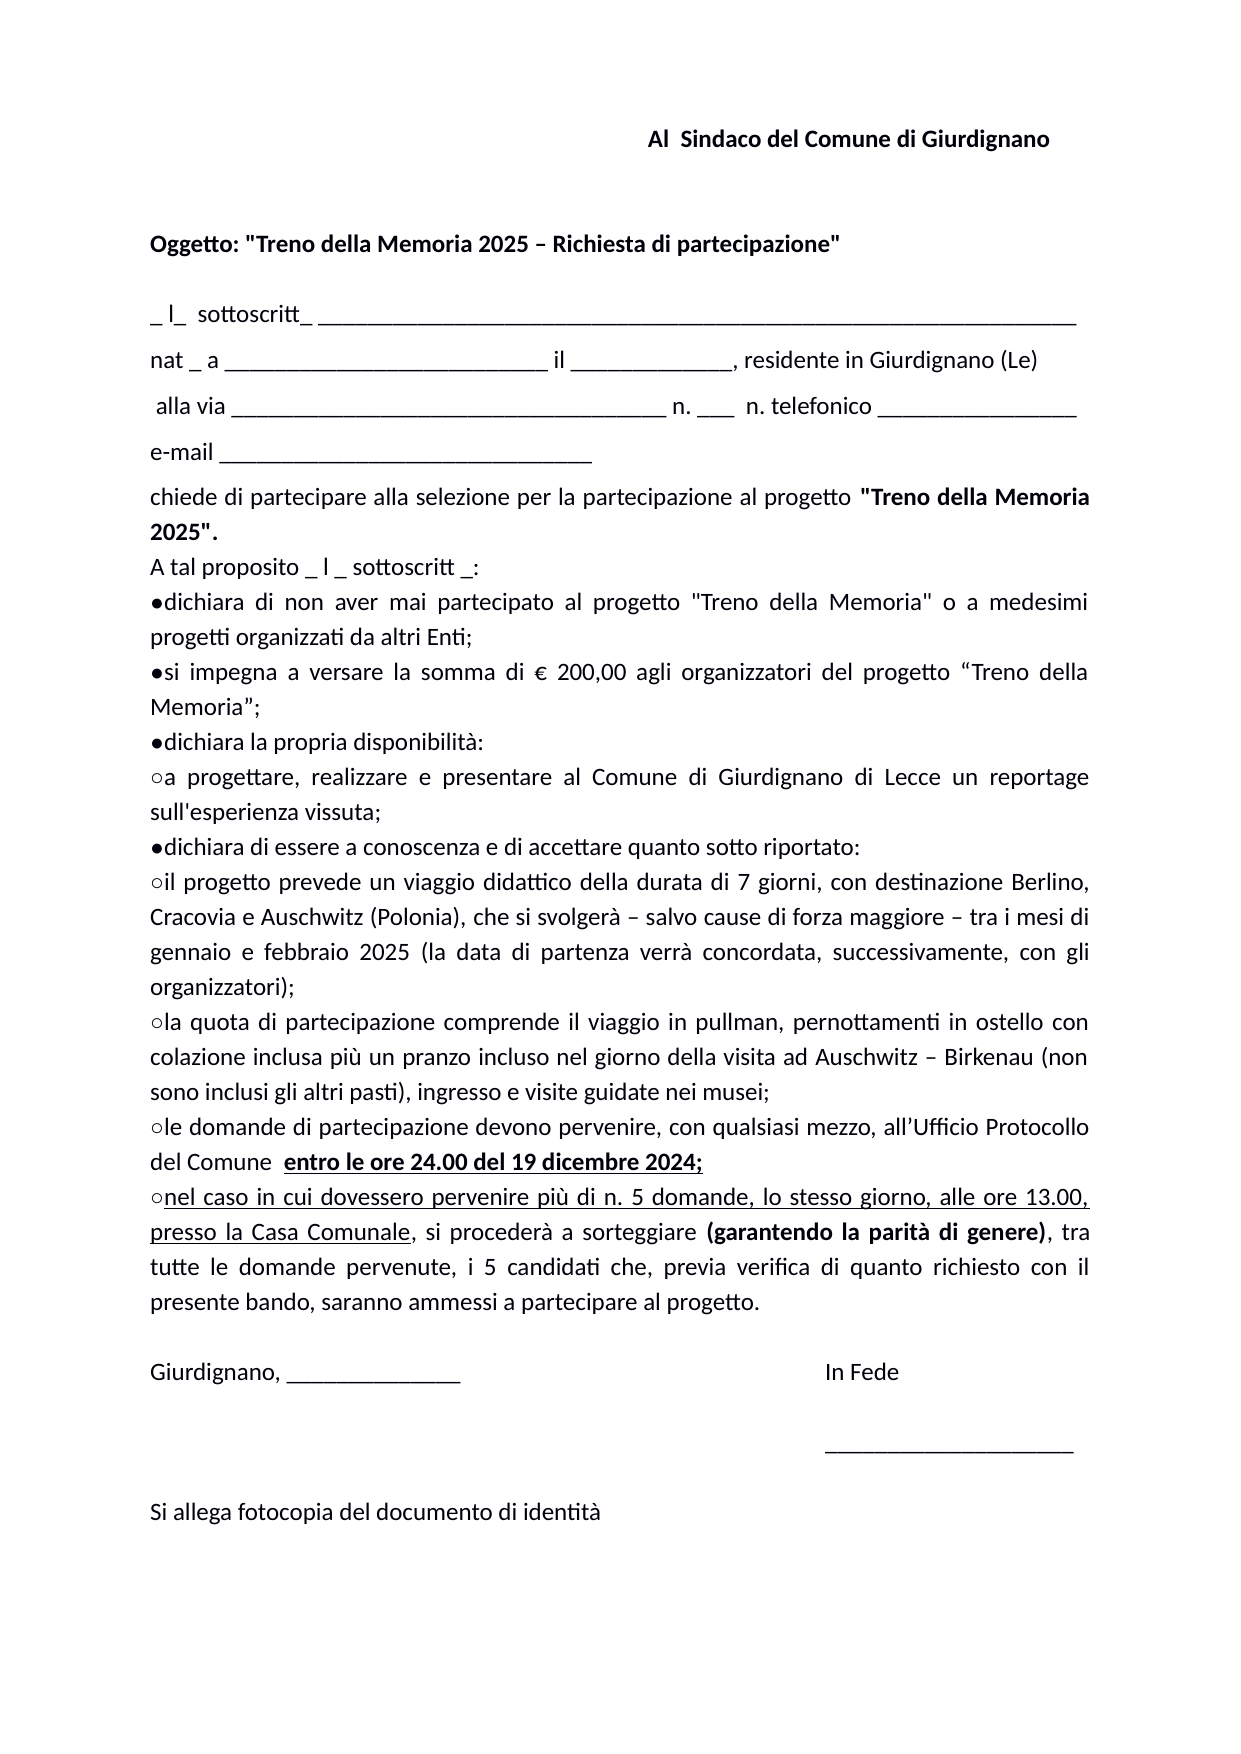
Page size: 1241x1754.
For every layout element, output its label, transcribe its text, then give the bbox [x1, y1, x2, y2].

list le domande di partecipazione devono pervenire, con qualsiasi mezzo, all’Ufficio Protocollo del Comune entro le ore 24.00 del 19 dicembre 2024; [150, 1112, 1090, 1177]
list il progetto prevede un viaggio didattico della durata di 7 giorni, con destinazione Berlino, Cracovia e Auschwitz (Polonia), che si svolgerà – salvo cause di forza maggiore – tra i mesi di gennaio e febbraio 2025 (la data di partenza verrà concordata, successivamente, con gli organizzatori); [150, 867, 1090, 1002]
list nel caso in cui dovessero pervenire più di n. 5 domande, lo stesso giorno, alle ore 13.00, presso la Casa Comunale, si procederà a sorteggiare (garantendo la parità di genere), tra tutte le domande pervenute, i 5 candidati che, previa verifica di quanto richiesto con il presente bando, saranno ammessi a partecipare al progetto. [150, 1182, 1090, 1317]
text nat _ a __________________________ il _____________, residente in Giurdignano (Le) [150, 344, 1090, 375]
list dichiara di non aver mai partecipato al progetto "Treno della Memoria" o a medesimi progetti organizzati da altri Enti; [150, 587, 1090, 652]
list a progettare, realizzare e presentare al Comune di Giurdignano di Lecce un reportage sull'esperienza vissuta; [150, 762, 1090, 827]
text Al Sindaco del Comune di Giurdignano [150, 124, 1090, 154]
text Giurdignano, ______________ In Fede [150, 1357, 1090, 1387]
list dichiara la propria disponibilità: [150, 727, 1090, 757]
text Si allega fotocopia del documento di identità [150, 1497, 1090, 1527]
text _ l_ sottoscritt_ _____________________________________________________________ [150, 299, 1090, 329]
list la quota di partecipazione comprende il viaggio in pullman, pernottamenti in ostello con colazione inclusa più un pranzo incluso nel giorno della visita ad Auschwitz – Birkenau (non sono inclusi gli altri pasti), ingresso e visite guidate nei musei; [150, 1007, 1090, 1107]
list dichiara di essere a conoscenza e di accettare quanto sotto riportato: [150, 832, 1090, 862]
text ____________________ [150, 1427, 1090, 1457]
text A tal proposito _ l _ sottoscritt _: [150, 552, 1090, 582]
text alla via ___________________________________ n. ___ n. telefonico ________________ e-mail ______________________________ [150, 390, 1090, 466]
list si impegna a versare la somma di € 200,00 agli organizzatori del progetto “Treno della Memoria”; [150, 657, 1090, 722]
text Oggetto: "Treno della Memoria 2025 – Richiesta di partecipazione" [150, 229, 1090, 259]
text chiede di partecipare alla selezione per la partecipazione al progetto "Treno della Memoria 2025". [150, 482, 1090, 547]
